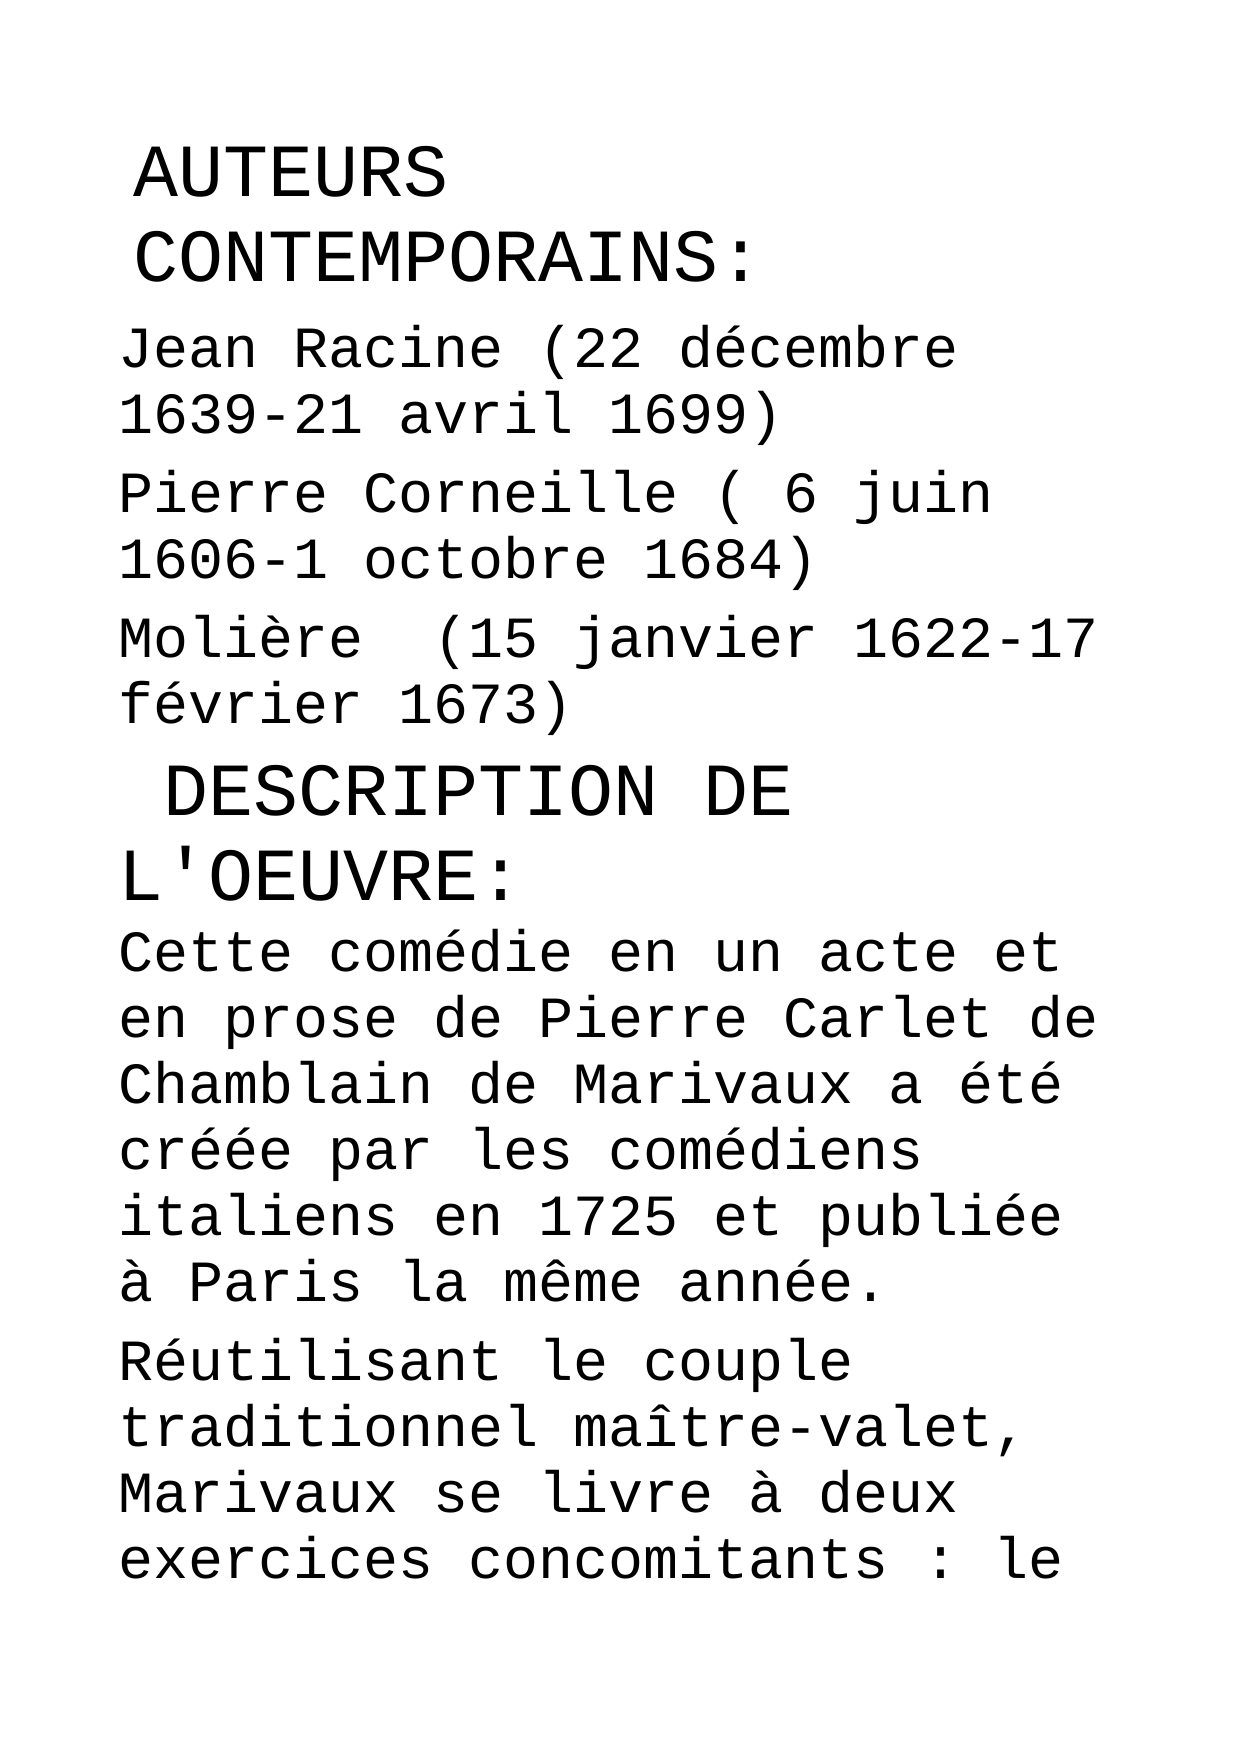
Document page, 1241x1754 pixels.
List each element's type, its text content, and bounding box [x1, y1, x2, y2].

text Molière (15 janvier 1622-17 février 1673) [118, 608, 1122, 741]
text Réutilisant le couple traditionnel maître-valet, Marivaux se livre à deux exercices concomitants : le [118, 1332, 1122, 1596]
text DESCRIPTION DE L'OEUVRE: [118, 753, 1122, 923]
text Cette comédie en un acte et en prose de Pierre Carlet de Chamblain de Marivaux a été créée par les comédiens italiens en 1725 et publiée à Paris la même année. [118, 923, 1122, 1319]
text Jean Racine (22 décembre 1639-21 avril 1699) [118, 319, 1122, 451]
table_header .Le Père prudent et équitable (1706) L'Amour et la Vérité (1720) Arlequin poli par l'amour (1720) Annibal (1720) La Surprise de l'amour (1722) La Double Inconstance (1723) Le Prince travesti (1724) La Fausse Suivante ou Le Fourbe puni (1724) Le Dénouement imprévu (1724) L'Île des esclaves (1725) L'Héritier de village (1725) L'Île de la raison ou les Petits hommes (1727) La Seconde Surprise de l'amour (1727) Le Triomphe de Plutus (1728) ... AUTEURS CONTEMPORAINS: [118, 118, 1122, 319]
text Pierre Corneille ( 6 juin 1606-1 octobre 1684) [118, 464, 1122, 596]
